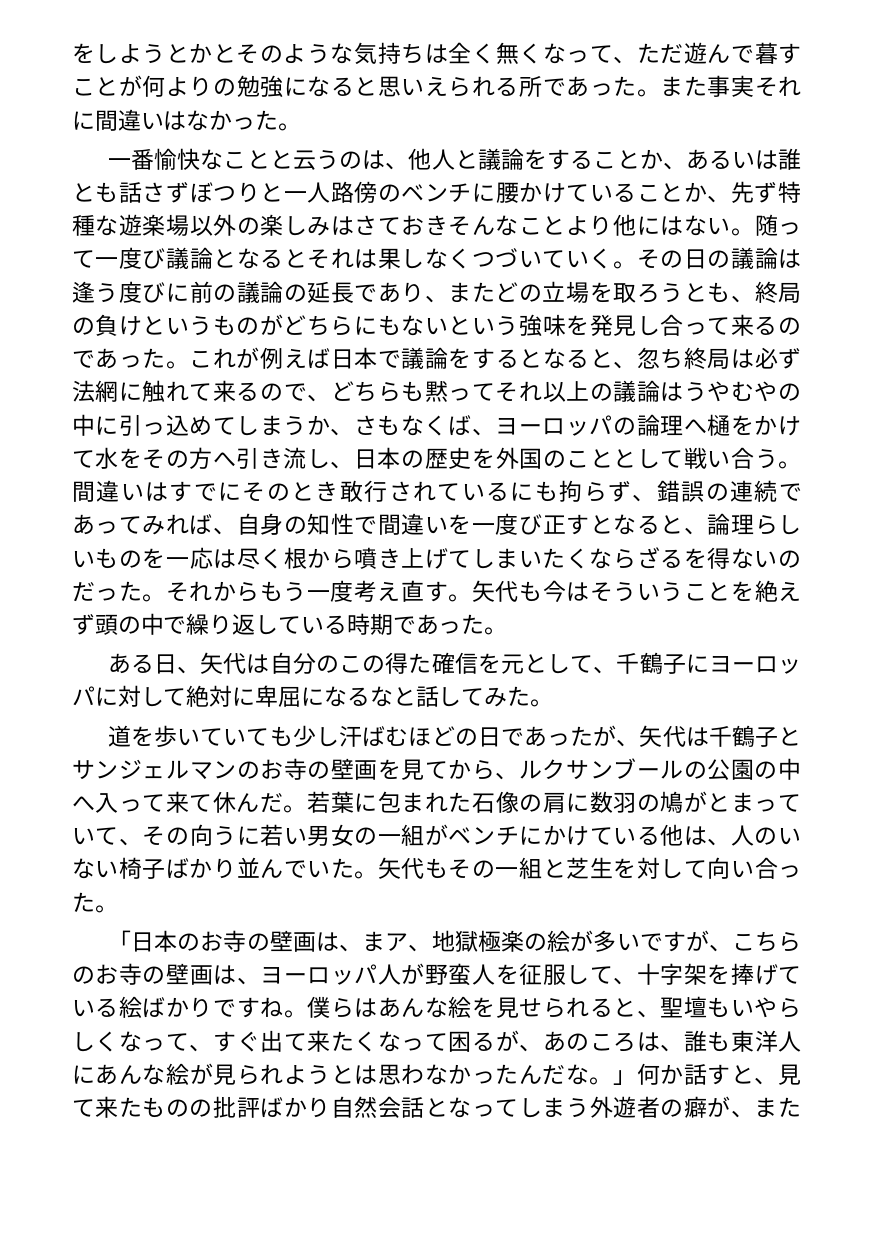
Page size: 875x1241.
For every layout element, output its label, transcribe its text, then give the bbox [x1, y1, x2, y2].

text をしようとかとそのような気持ちは全く無くなって、ただ遊んで暮すことが何よりの勉強になると思いえられる所であった。また事実それに間違いはなかった。 [72, 36, 802, 136]
text 「日本のお寺の壁画は、まア、地獄極楽の絵が多いですが、こちらのお寺の壁画は、ヨーロッパ人が野蛮人を征服して、十字架を捧げている絵ばかりですね。僕らはあんな絵を見せられると、聖壇もいやらしくなって、すぐ出て来たくなって困るが、あのころは、誰も東洋人にあんな絵が見られようとは思わなかったんだな。」何か話すと、見て来たものの批評ばかり自然会話となってしまう外遊者の癖が、また [72, 924, 802, 1123]
text 道を歩いていても少し汗ばむほどの日であったが、矢代は千鶴子とサンジェルマンのお寺の壁画を見てから、ルクサンブールの公園の中へ入って来て休んだ。若葉に包まれた石像の肩に数羽の鳩がとまっていて、その向うに若い男女の一組がベンチにかけている他は、人のいない椅子ばかり並んでいた。矢代もその一組と芝生を対して向い合った。 [72, 718, 802, 918]
text ある日、矢代は自分のこの得た確信を元として、千鶴子にヨーロッパに対して絶対に卑屈になるなと話してみた。 [72, 646, 802, 712]
text 一番愉快なことと云うのは、他人と議論をすることか、あるいは誰とも話さずぼつりと一人路傍のベンチに腰かけていることか、先ず特種な遊楽場以外の楽しみはさておきそんなことより他にはない。随って一度び議論となるとそれは果しなくつづいていく。その日の議論は逢う度びに前の議論の延長であり、またどの立場を取ろうとも、終局の負けというものがどちらにもないという強味を発見し合って来るのであった。これが例えば日本で議論をするとなると、忽ち終局は必ず法網に触れて来るので、どちらも黙ってそれ以上の議論はうやむやの中に引っ込めてしまうか、さもなくば、ヨーロッパの論理へ樋をかけて水をその方へ引き流し、日本の歴史を外国のこととして戦い合う。間違いはすでにそのとき敢行されているにも拘らず、錯誤の連続であってみれば、自身の知性で間違いを一度び正すとなると、論理らしいものを一応は尽く根から噴き上げてしまいたくならざるを得ないのだった。それからもう一度考え直す。矢代も今はそういうことを絶えず頭の中で繰り返している時期であった。 [72, 142, 802, 640]
